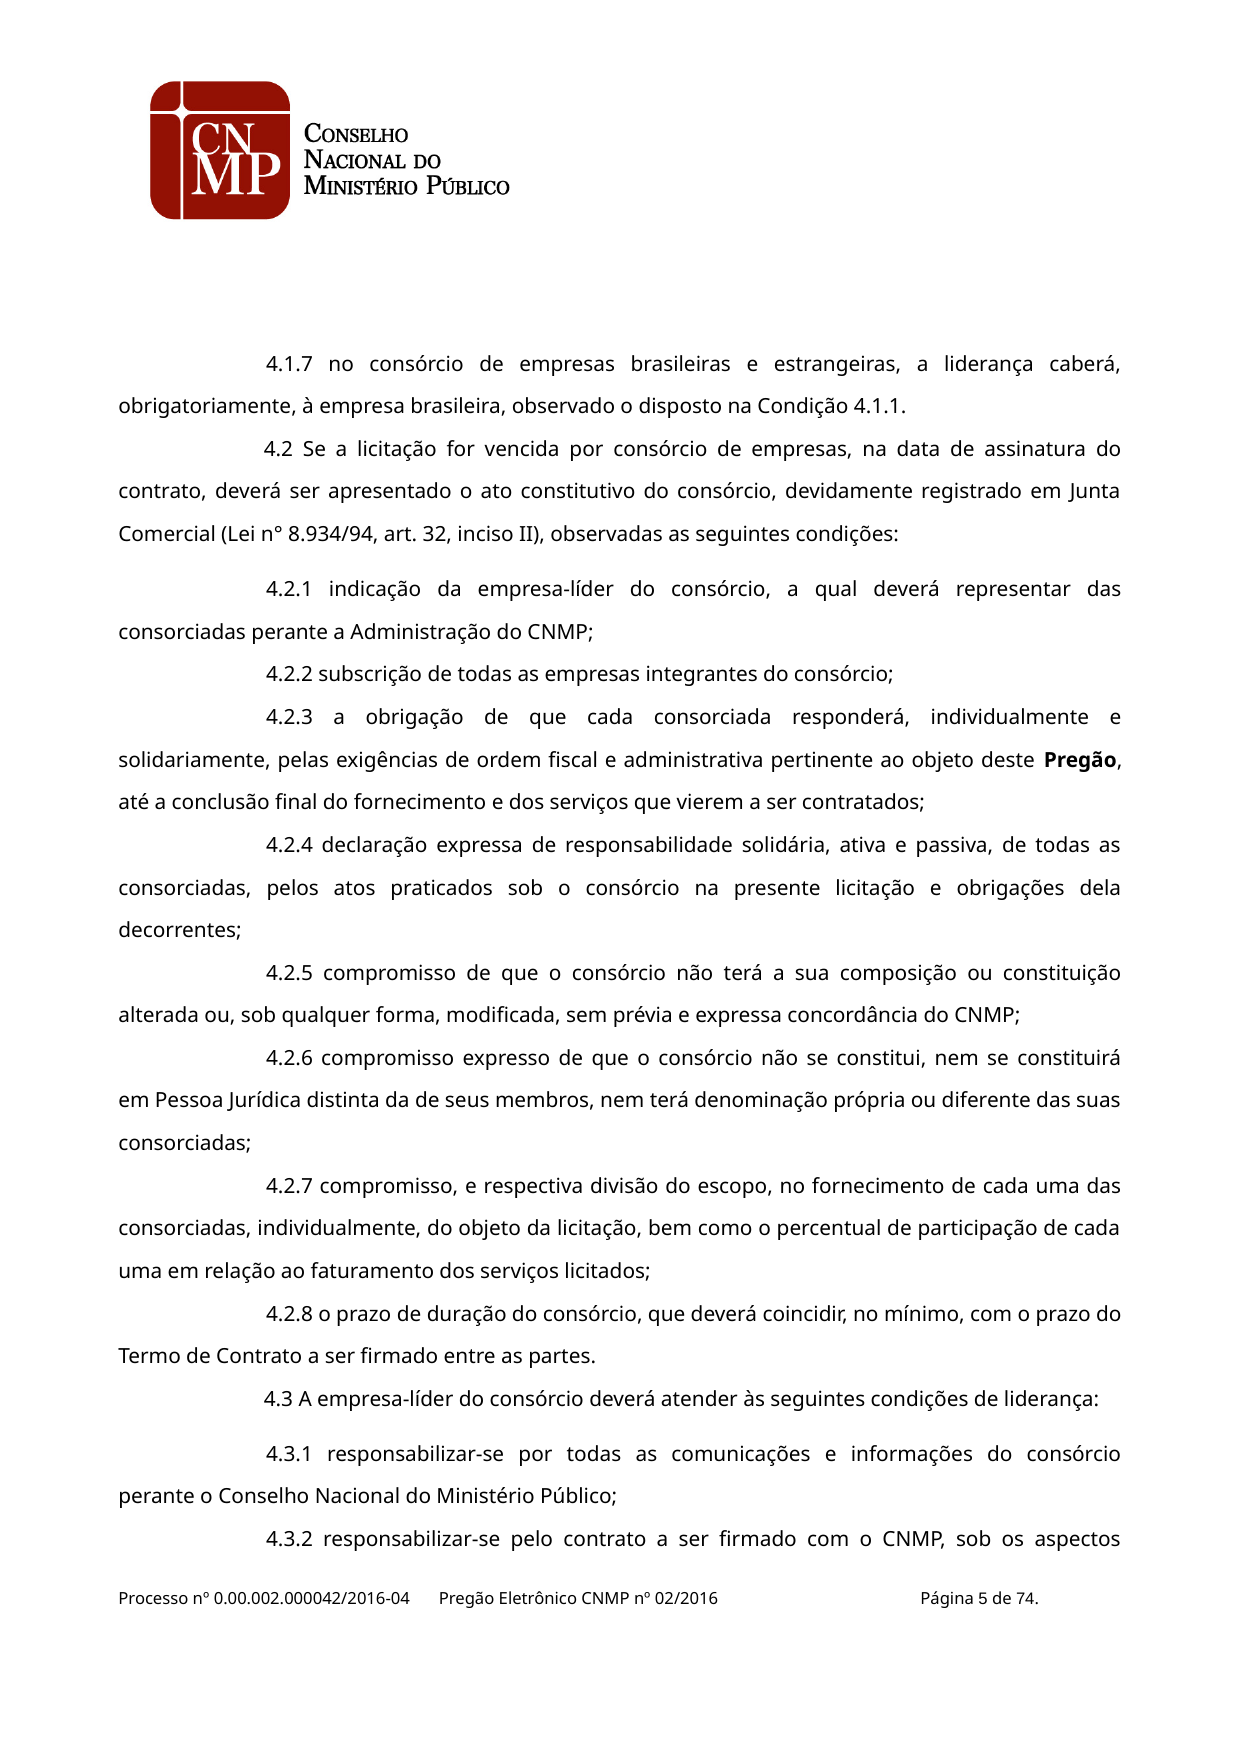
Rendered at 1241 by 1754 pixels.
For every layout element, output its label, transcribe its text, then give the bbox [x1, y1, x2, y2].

text 4.2.4 declaração expressa de responsabilidade solidária, ativa e passiva, de todas as consorciadas, pelos atos praticados sob o consórcio na presente licitação e obrigações dela decorrentes; [118, 830, 1122, 944]
text 4.2.8 o prazo de duração do consórcio, que deverá coincidir, no mínimo, com o prazo do Termo de Contrato a ser firmado entre as partes. [118, 1299, 1122, 1370]
text 4.3 A empresa-líder do consórcio deverá atender às seguintes condições de liderança: [118, 1384, 1122, 1412]
text 4.2.5 compromisso de que o consórcio não terá a sua composição ou constituição alterada ou, sob qualquer forma, modificada, sem prévia e expressa concordância do CNMP; [118, 958, 1122, 1029]
text 4.1.7 no consórcio de empresas brasileiras e estrangeiras, a liderança caberá, obrigatoriamente, à empresa brasileira, observado o disposto na Condição 4.1.1. [118, 349, 1122, 420]
text 4.2.3 a obrigação de que cada consorciada responderá, individualmente e solidariamente, pelas exigências de ordem fiscal e administrativa pertinente ao objeto deste Pregão, até a conclusão final do fornecimento e dos serviços que vierem a ser contratados; [118, 702, 1122, 816]
text 4.2.2 subscrição de todas as empresas integrantes do consórcio; [118, 659, 1122, 688]
text 4.3.1 responsabilizar-se por todas as comunicações e informações do consórcio perante o Conselho Nacional do Ministério Público; [118, 1439, 1122, 1510]
text 4.2.6 compromisso expresso de que o consórcio não se constitui, nem se constituirá em Pessoa Jurídica distinta da de seus membros, nem terá denominação própria ou diferente das suas consorciadas; [118, 1043, 1122, 1157]
text 4.3.2 responsabilizar-se pelo contrato a ser firmado com o CNMP, sob os aspectos [118, 1524, 1122, 1553]
text 4.2 Se a licitação for vencida por consórcio de empresas, na data de assinatura do contrato, deverá ser apresentado o ato constitutivo do consórcio, devidamente registrado em Junta Comercial (Lei n° 8.934/94, art. 32, inciso II), observadas as seguintes condições: [118, 434, 1122, 548]
text 4.2.7 compromisso, e respectiva divisão do escopo, no fornecimento de cada uma das consorciadas, individualmente, do objeto da licitação, bem como o percentual de participação de cada uma em relação ao faturamento dos serviços licitados; [118, 1171, 1122, 1284]
text 4.2.1 indicação da empresa-líder do consórcio, a qual deverá representar das consorciadas perante a Administração do CNMP; [118, 574, 1122, 645]
